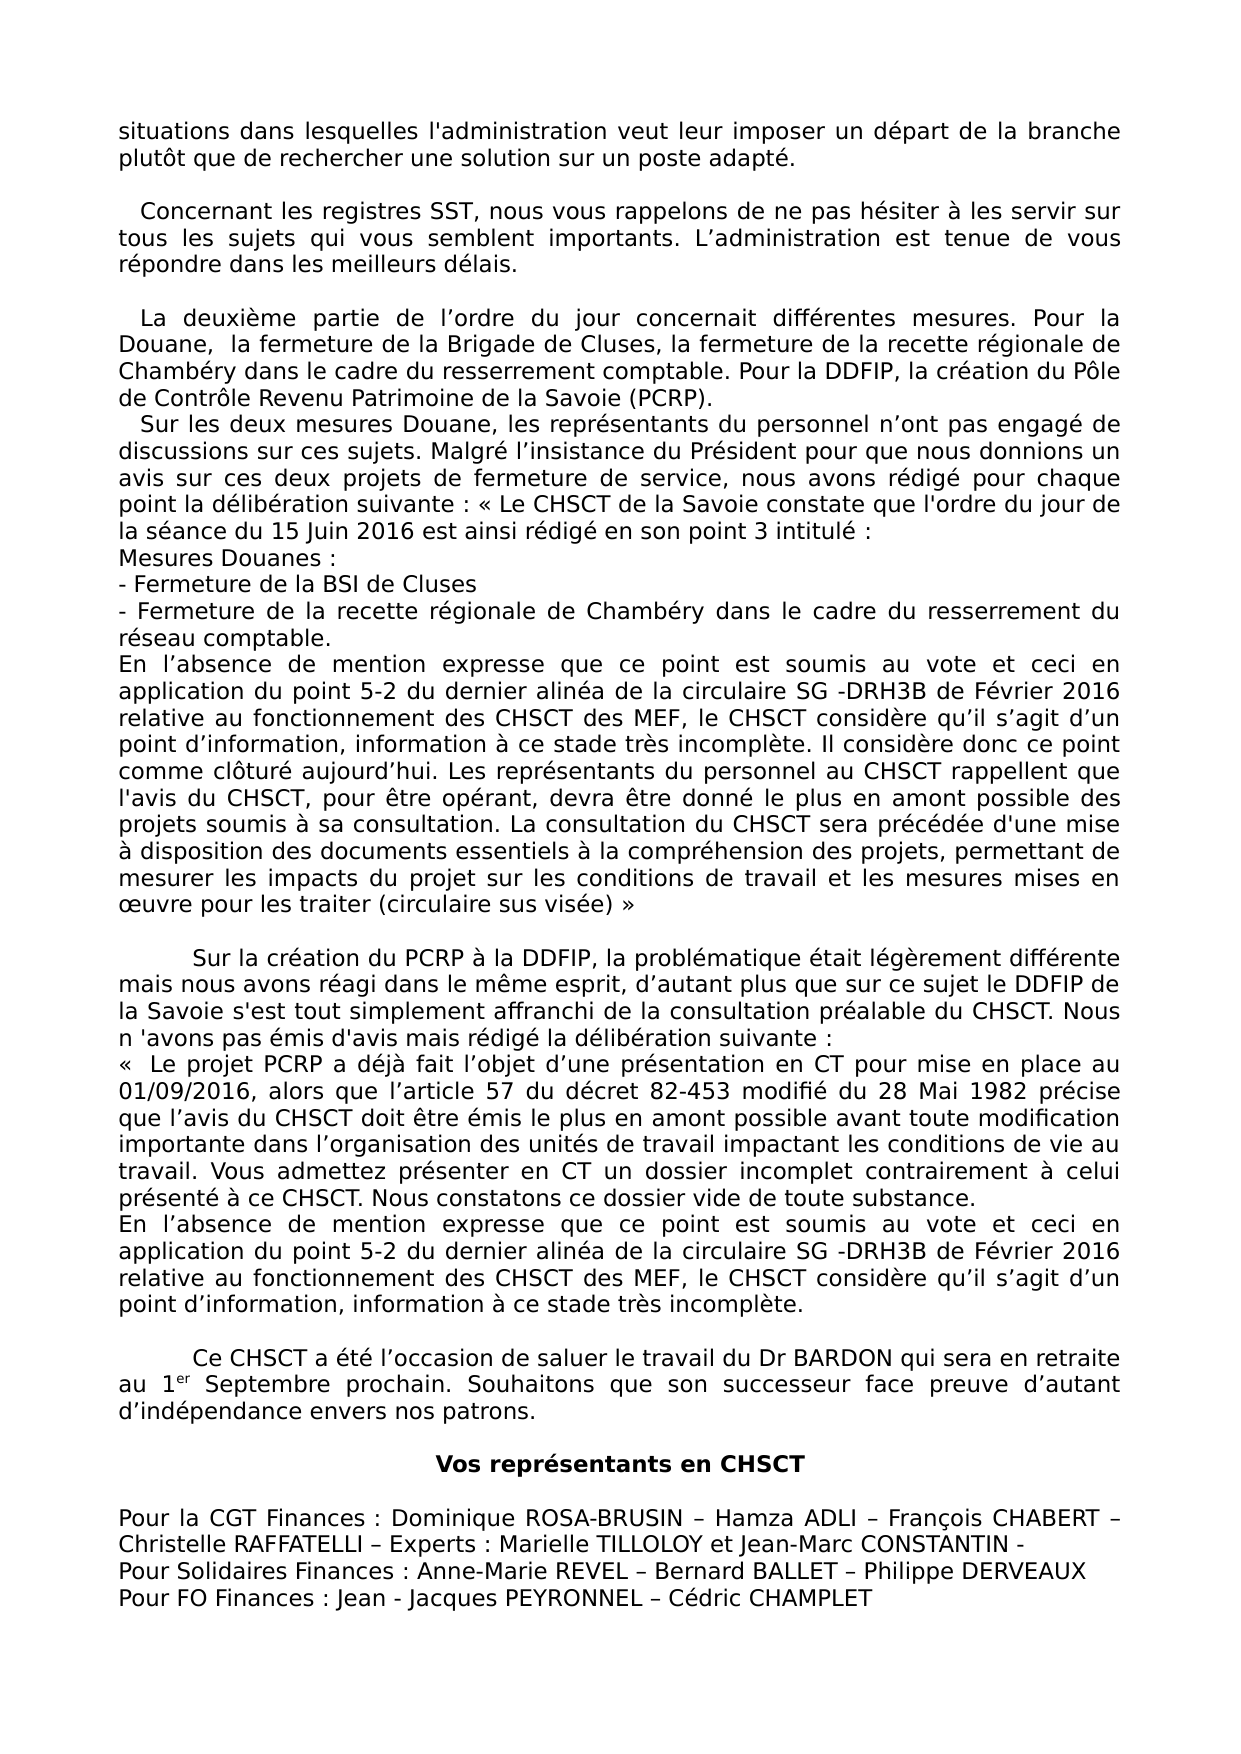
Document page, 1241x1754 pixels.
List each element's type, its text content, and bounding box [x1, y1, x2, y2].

text En l’absence de mention expresse que ce point est soumis au vote et ceci en application du point 5-2 du dernier alinéa de la circulaire SG -DRH3B de Février 2016 relative au fonctionnement des CHSCT des MEF, le CHSCT considère qu’il s’agit d’un point d’information, information à ce stade très incomplète. [118, 1211, 1122, 1318]
text - Fermeture de la BSI de Cluses [118, 571, 1122, 598]
text En l’absence de mention expresse que ce point est soumis au vote et ceci en application du point 5-2 du dernier alinéa de la circulaire SG -DRH3B de Février 2016 relative au fonctionnement des CHSCT des MEF, le CHSCT considère qu’il s’agit d’un point d’information, information à ce stade très incomplète. Il considère donc ce point comme clôturé aujourd’hui. Les représentants du personnel au CHSCT rappellent que l'avis du CHSCT, pour être opérant, devra être donné le plus en amont possible des projets soumis à sa consultation. La consultation du CHSCT sera précédée d'une mise à disposition des documents essentiels à la compréhension des projets, permettant de mesurer les impacts du projet sur les conditions de travail et les mesures mises en œuvre pour les traiter (circulaire sus visée) » [118, 651, 1122, 918]
text Vos représentants en CHSCT [118, 1451, 1122, 1478]
text situations dans lesquelles l'administration veut leur imposer un départ de la branche plutôt que de rechercher une solution sur un poste adapté. [118, 118, 1122, 171]
text - Fermeture de la recette régionale de Chambéry dans le cadre du resserrement du réseau comptable. [118, 598, 1122, 651]
text « Le projet PCRP a déjà fait l’objet d’une présentation en CT pour mise en place au 01/09/2016, alors que l’article 57 du décret 82-453 modifié du 28 Mai 1982 précise que l’avis du CHSCT doit être émis le plus en amont possible avant toute modification importante dans l’organisation des unités de travail impactant les conditions de vie au travail. Vous admettez présenter en CT un dossier incomplet contrairement à celui présenté à ce CHSCT. Nous constatons ce dossier vide de toute substance. [118, 1051, 1122, 1211]
text Pour la CGT Finances : Dominique ROSA-BRUSIN – Hamza ADLI – François CHABERT – Christelle RAFFATELLI – Experts : Marielle TILLOLOY et Jean-Marc CONSTANTIN - [118, 1505, 1122, 1558]
text Sur la création du PCRP à la DDFIP, la problématique était légèrement différente mais nous avons réagi dans le même esprit, d’autant plus que sur ce sujet le DDFIP de la Savoie s'est tout simplement affranchi de la consultation préalable du CHSCT. Nous n 'avons pas émis d'avis mais rédigé la délibération suivante : [118, 945, 1122, 1051]
text Sur les deux mesures Douane, les représentants du personnel n’ont pas engagé de discussions sur ces sujets. Malgré l’insistance du Président pour que nous donnions un avis sur ces deux projets de fermeture de service, nous avons rédigé pour chaque point la délibération suivante : « Le CHSCT de la Savoie constate que l'ordre du jour de la séance du 15 Juin 2016 est ainsi rédigé en son point 3 intitulé : [118, 411, 1122, 545]
text La deuxième partie de l’ordre du jour concernait différentes mesures. Pour la Douane, la fermeture de la Brigade de Cluses, la fermeture de la recette régionale de Chambéry dans le cadre du resserrement comptable. Pour la DDFIP, la création du Pôle de Contrôle Revenu Patrimoine de la Savoie (PCRP). [118, 305, 1122, 411]
text Pour FO Finances : Jean - Jacques PEYRONNEL – Cédric CHAMPLET [118, 1585, 1122, 1611]
text Ce CHSCT a été l’occasion de saluer le travail du Dr BARDON qui sera en retraite au 1er Septembre prochain. Souhaitons que son successeur face preuve d’autant d’indépendance envers nos patrons. [118, 1345, 1122, 1425]
text Concernant les registres SST, nous vous rappelons de ne pas hésiter à les servir sur tous les sujets qui vous semblent importants. L’administration est tenue de vous répondre dans les meilleurs délais. [118, 198, 1122, 278]
text Pour Solidaires Finances : Anne-Marie REVEL – Bernard BALLET – Philippe DERVEAUX [118, 1558, 1122, 1585]
text Mesures Douanes : [118, 545, 1122, 571]
